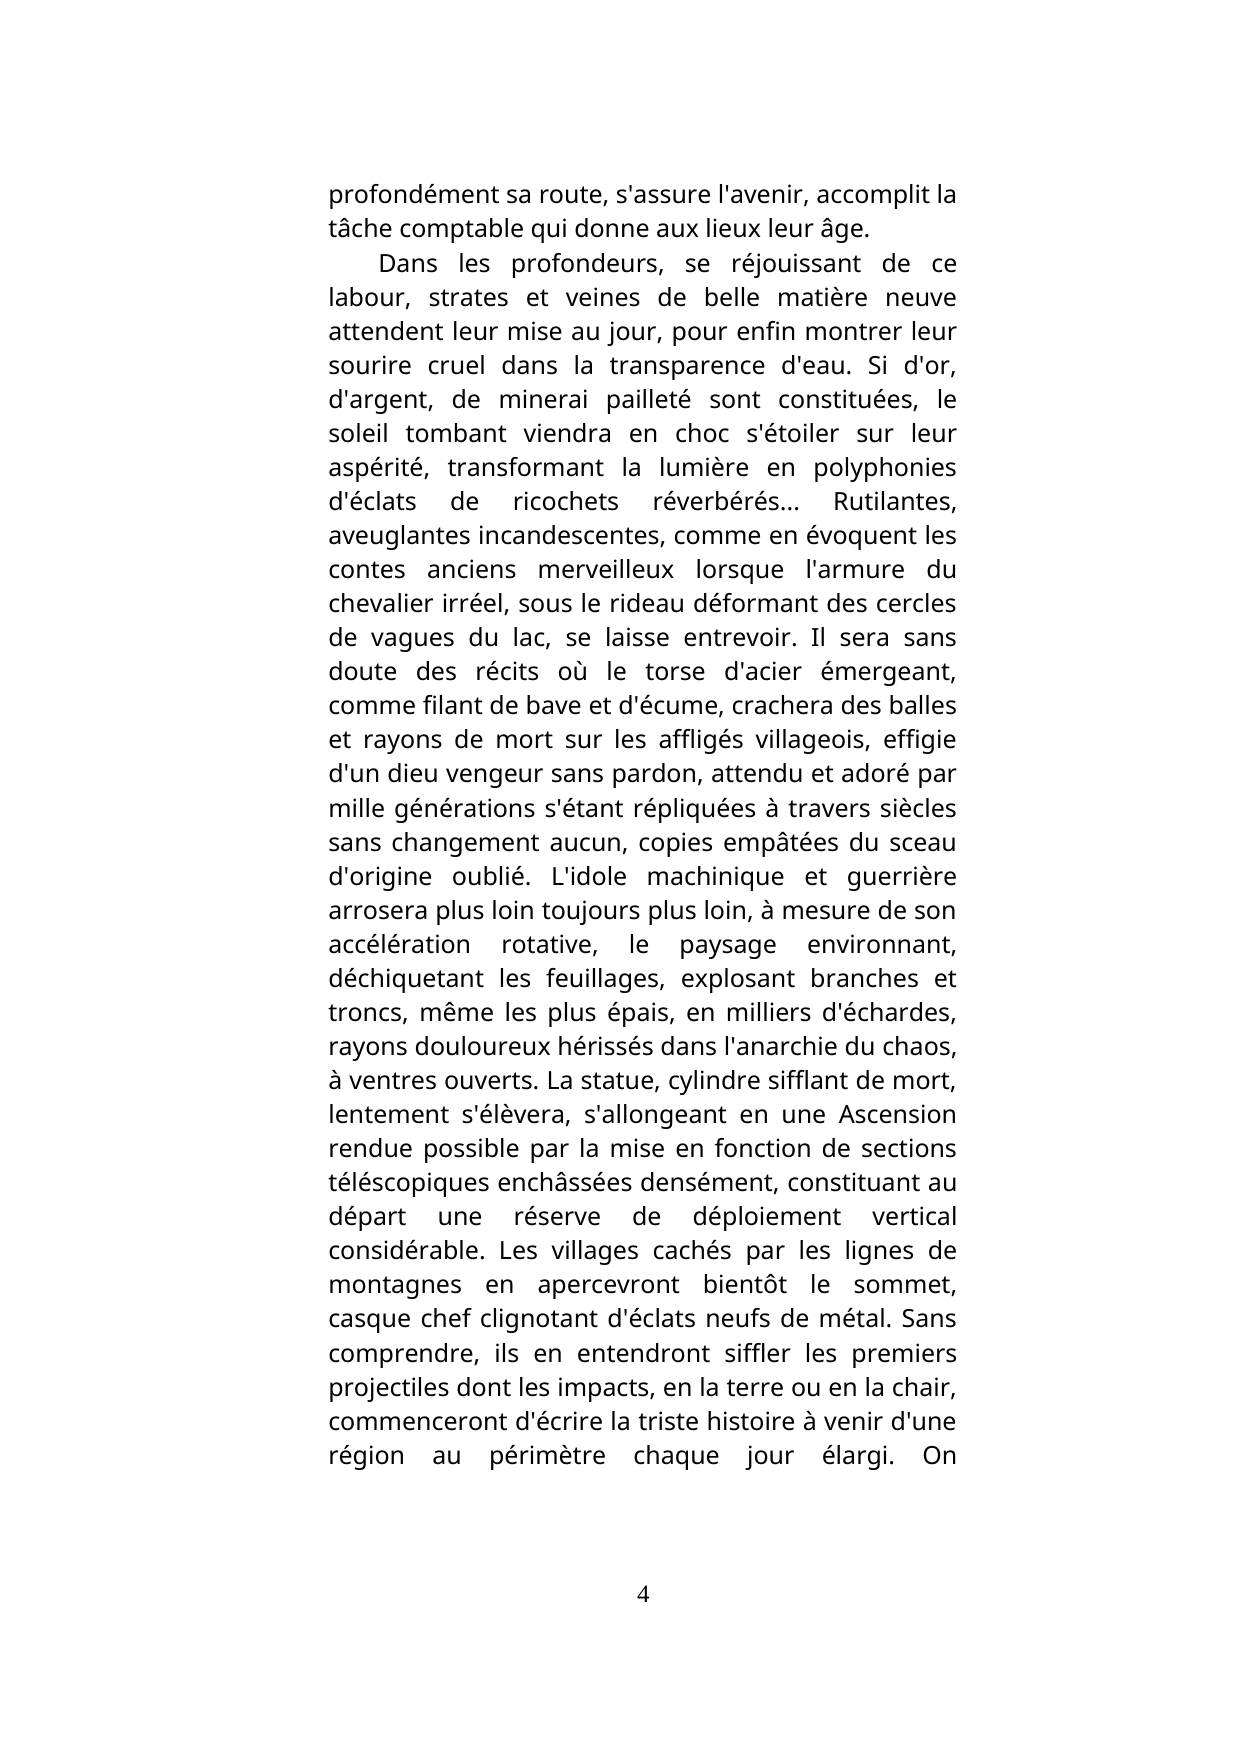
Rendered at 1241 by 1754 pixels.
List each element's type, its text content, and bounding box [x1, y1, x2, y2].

text profondément sa route, s'assure l'avenir, accomplit la tâche comptable qui donne aux lieux leur âge. [328, 177, 958, 245]
text Dans les profondeurs, se réjouissant de ce labour, strates et veines de belle matière neuve attendent leur mise au jour, pour enfin montrer leur sourire cruel dans la transparence d'eau. Si d'or, d'argent, de minerai pailleté sont constituées, le soleil tombant viendra en choc s'étoiler sur leur aspérité, transformant la lumière en polyphonies d'éclats de ricochets réverbérés... Rutilantes, aveuglantes incandescentes, comme en évoquent les contes anciens merveilleux lorsque l'armure du chevalier irréel, sous le rideau déformant des cercles de vagues du lac, se laisse entrevoir. Il sera sans doute des récits où le torse d'acier émergeant, comme filant de bave et d'écume, crachera des balles et rayons de mort sur les affligés villageois, effigie d'un dieu vengeur sans pardon, attendu et adoré par mille générations s'étant répliquées à travers siècles sans changement aucun, copies empâtées du sceau d'origine oublié. L'idole machinique et guerrière arrosera plus loin toujours plus loin, à mesure de son accélération rotative, le paysage environnant, déchiquetant les feuillages, explosant branches et troncs, même les plus épais, en milliers d'échardes, rayons douloureux hérissés dans l'anarchie du chaos, à ventres ouverts. La statue, cylindre sifflant de mort, lentement s'élèvera, s'allongeant en une Ascension rendue possible par la mise en fonction de sections téléscopiques enchâssées densément, constituant au départ une réserve de déploiement vertical considérable. Les villages cachés par les lignes de montagnes en apercevront bientôt le sommet, casque chef clignotant d'éclats neufs de métal. Sans comprendre, ils en entendront siffler les premiers projectiles dont les impacts, en la terre ou en la chair, commenceront d'écrire la triste histoire à venir d'une région au périmètre chaque jour élargi. On [328, 245, 958, 1471]
